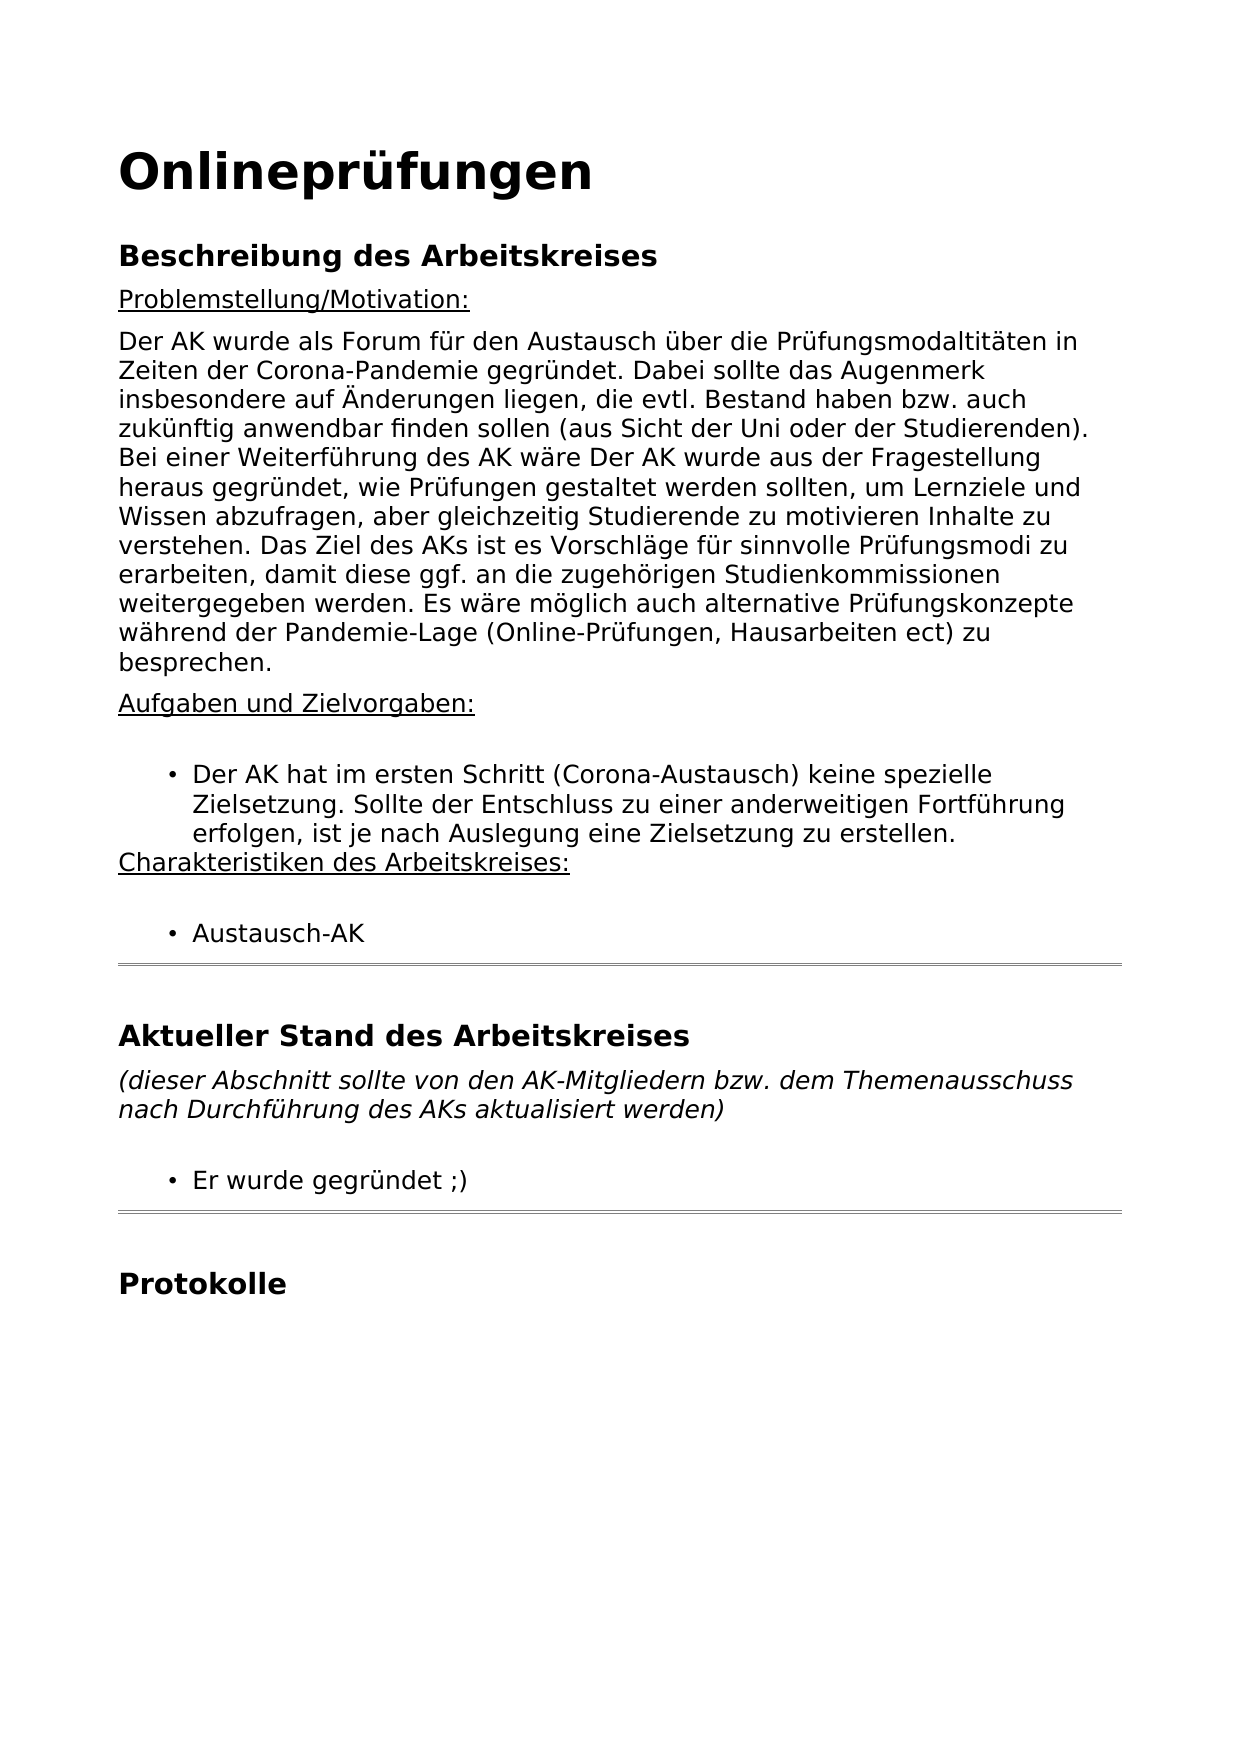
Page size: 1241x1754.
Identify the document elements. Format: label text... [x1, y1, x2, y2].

subtitle Beschreibung des Arbeitskreises [118, 239, 1122, 273]
list Austausch-AK [177, 919, 1122, 948]
subtitle Onlineprüfungen [118, 143, 1122, 201]
text Charakteristiken des Arbeitskreises: [118, 848, 1122, 877]
text Problemstellung/Motivation: [118, 285, 1122, 314]
subtitle Aktueller Stand des Arbeitskreises [118, 1020, 1122, 1054]
subtitle Protokolle [118, 1267, 1122, 1301]
text (dieser Abschnitt sollte von den AK-Mitgliedern bzw. dem Themenausschuss nach Durchführung des AKs aktualisiert werden) [118, 1066, 1122, 1124]
text Aufgaben und Zielvorgaben: [118, 689, 1122, 719]
list Er wurde gegründet ;) [177, 1167, 1122, 1196]
list Der AK hat im ersten Schritt (Corona-Austausch) keine spezielle Zielsetzung. Sollte der Entschluss zu einer anderweitigen Fortführung erfolgen, ist je nach Auslegung eine Zielsetzung zu erstellen. [177, 761, 1122, 848]
text Der AK wurde als Forum für den Austausch über die Prüfungsmodaltitäten in Zeiten der Corona-Pandemie gegründet. Dabei sollte das Augenmerk insbesondere auf Änderungen liegen, die evtl. Bestand haben bzw. auch zukünftig anwendbar finden sollen (aus Sicht der Uni oder der Studierenden). Bei einer Weiterführung des AK wäre Der AK wurde aus der Fragestellung heraus gegründet, wie Prüfungen gestaltet werden sollten, um Lernziele und Wissen abzufragen, aber gleichzeitig Studierende zu motivieren Inhalte zu verstehen. Das Ziel des AKs ist es Vorschläge für sinnvolle Prüfungsmodi zu erarbeiten, damit diese ggf. an die zugehörigen Studienkommissionen weitergegeben werden. Es wäre möglich auch alternative Prüfungskonzepte während der Pandemie-Lage (Online-Prüfungen, Hausarbeiten ect) zu besprechen. [118, 327, 1122, 677]
